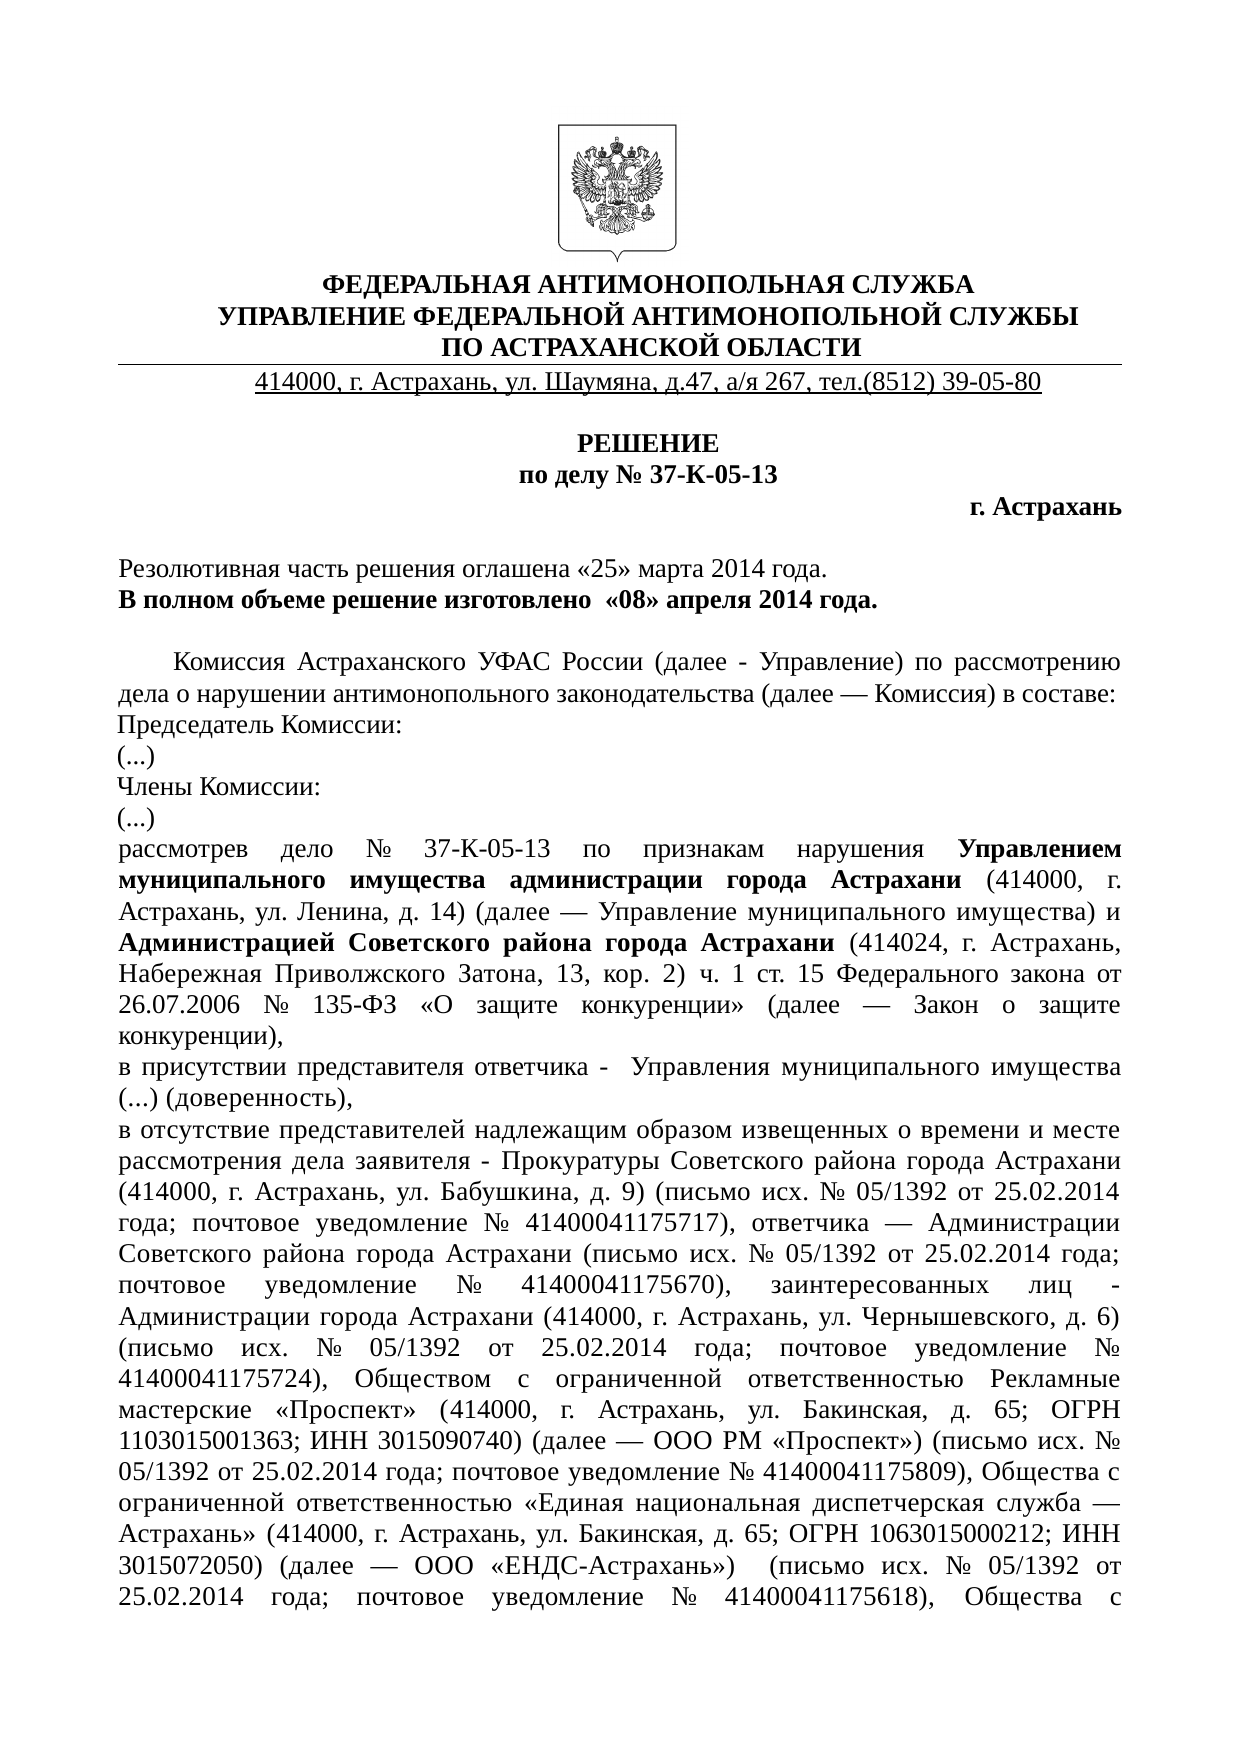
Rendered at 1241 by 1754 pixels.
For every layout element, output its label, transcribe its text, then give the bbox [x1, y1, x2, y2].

text ПО АСТРАХАНСКОЙ ОБЛАСТИ [118, 331, 1122, 364]
text (...) [117, 801, 1122, 832]
text по делу № 37-К-05-13 [118, 459, 1122, 490]
text ФЕДЕРАЛЬНАЯ АНТИМОНОПОЛЬНАЯ СЛУЖБА [118, 118, 1122, 300]
text УПРАВЛЕНИЕ ФЕДЕРАЛЬНОЙ АНТИМОНОПОЛЬНОЙ СЛУЖБЫ [118, 300, 1122, 331]
text (...) [117, 739, 1122, 770]
text рассмотрев дело № 37-К-05-13 по признакам нарушения Управлением муниципального имущества администрации города Астрахани (414000, г. Астрахань, ул. Ленина, д. 14) (далее — Управление муниципального имущества) и Администрацией Советского района города Астрахани (414024, г. Астрахань, Набережная Приволжского Затона, 13, кор. 2) ч. 1 ст. 15 Федерального закона от 26.07.2006 № 135-ФЗ «О защите конкуренции» (далее — Закон о защите конкуренции), [118, 832, 1122, 1050]
text Председатель Комиссии: [117, 708, 1122, 739]
text Резолютивная часть решения оглашена «25» марта 2014 года. [118, 552, 1122, 583]
text РЕШЕНИЕ [118, 427, 1122, 459]
text в отсутствие представителей надлежащим образом извещенных о времени и месте рассмотрения дела заявителя - Прокуратуры Советского района города Астрахани (414000, г. Астрахань, ул. Бабушкина, д. 9) (письмо исх. № 05/1392 от 25.02.2014 года; почтовое уведомление № 41400041175717), ответчика — Администрации Советского района города Астрахани (письмо исх. № 05/1392 от 25.02.2014 года; почтовое уведомление № 41400041175670), заинтересованных лиц - Администрации города Астрахани (414000, г. Астрахань, ул. Чернышевского, д. 6) (письмо исх. № 05/1392 от 25.02.2014 года; почтовое уведомление № 41400041175724), Обществом с ограниченной ответственностью Рекламные мастерские «Проспект» (414000, г. Астрахань, ул. Бакинская, д. 65; ОГРН 1103015001363; ИНН 3015090740) (далее — ООО РМ «Проспект») (письмо исх. № 05/1392 от 25.02.2014 года; почтовое уведомление № 41400041175809), Общества с ограниченной ответственностью «Единая национальная диспетчерская служба — Астрахань» (414000, г. Астрахань, ул. Бакинская, д. 65; ОГРН 1063015000212; ИНН 3015072050) (далее — ООО «ЕНДС-Астрахань») (письмо исх. № 05/1392 от 25.02.2014 года; почтовое уведомление № 41400041175618), Общества с [118, 1113, 1122, 1611]
text Комиссия Астраханского УФАС России (далее - Управление) по рассмотрению дела о нарушении антимонопольного законодательства (далее — Комиссия) в составе: [118, 646, 1122, 708]
text 414000, г. Астрахань, ул. Шаумяна, д.47, а/я 267, тел.(8512) 39-05-80 [118, 365, 1122, 396]
text Члены Комиссии: [117, 770, 1122, 801]
text г. Астрахань [118, 490, 1122, 521]
text В полном объеме решение изготовлено «08» апреля 2014 года. [118, 583, 1122, 614]
text в присутствии представителя ответчика - Управления муниципального имущества (...) (доверенность), [118, 1050, 1122, 1113]
